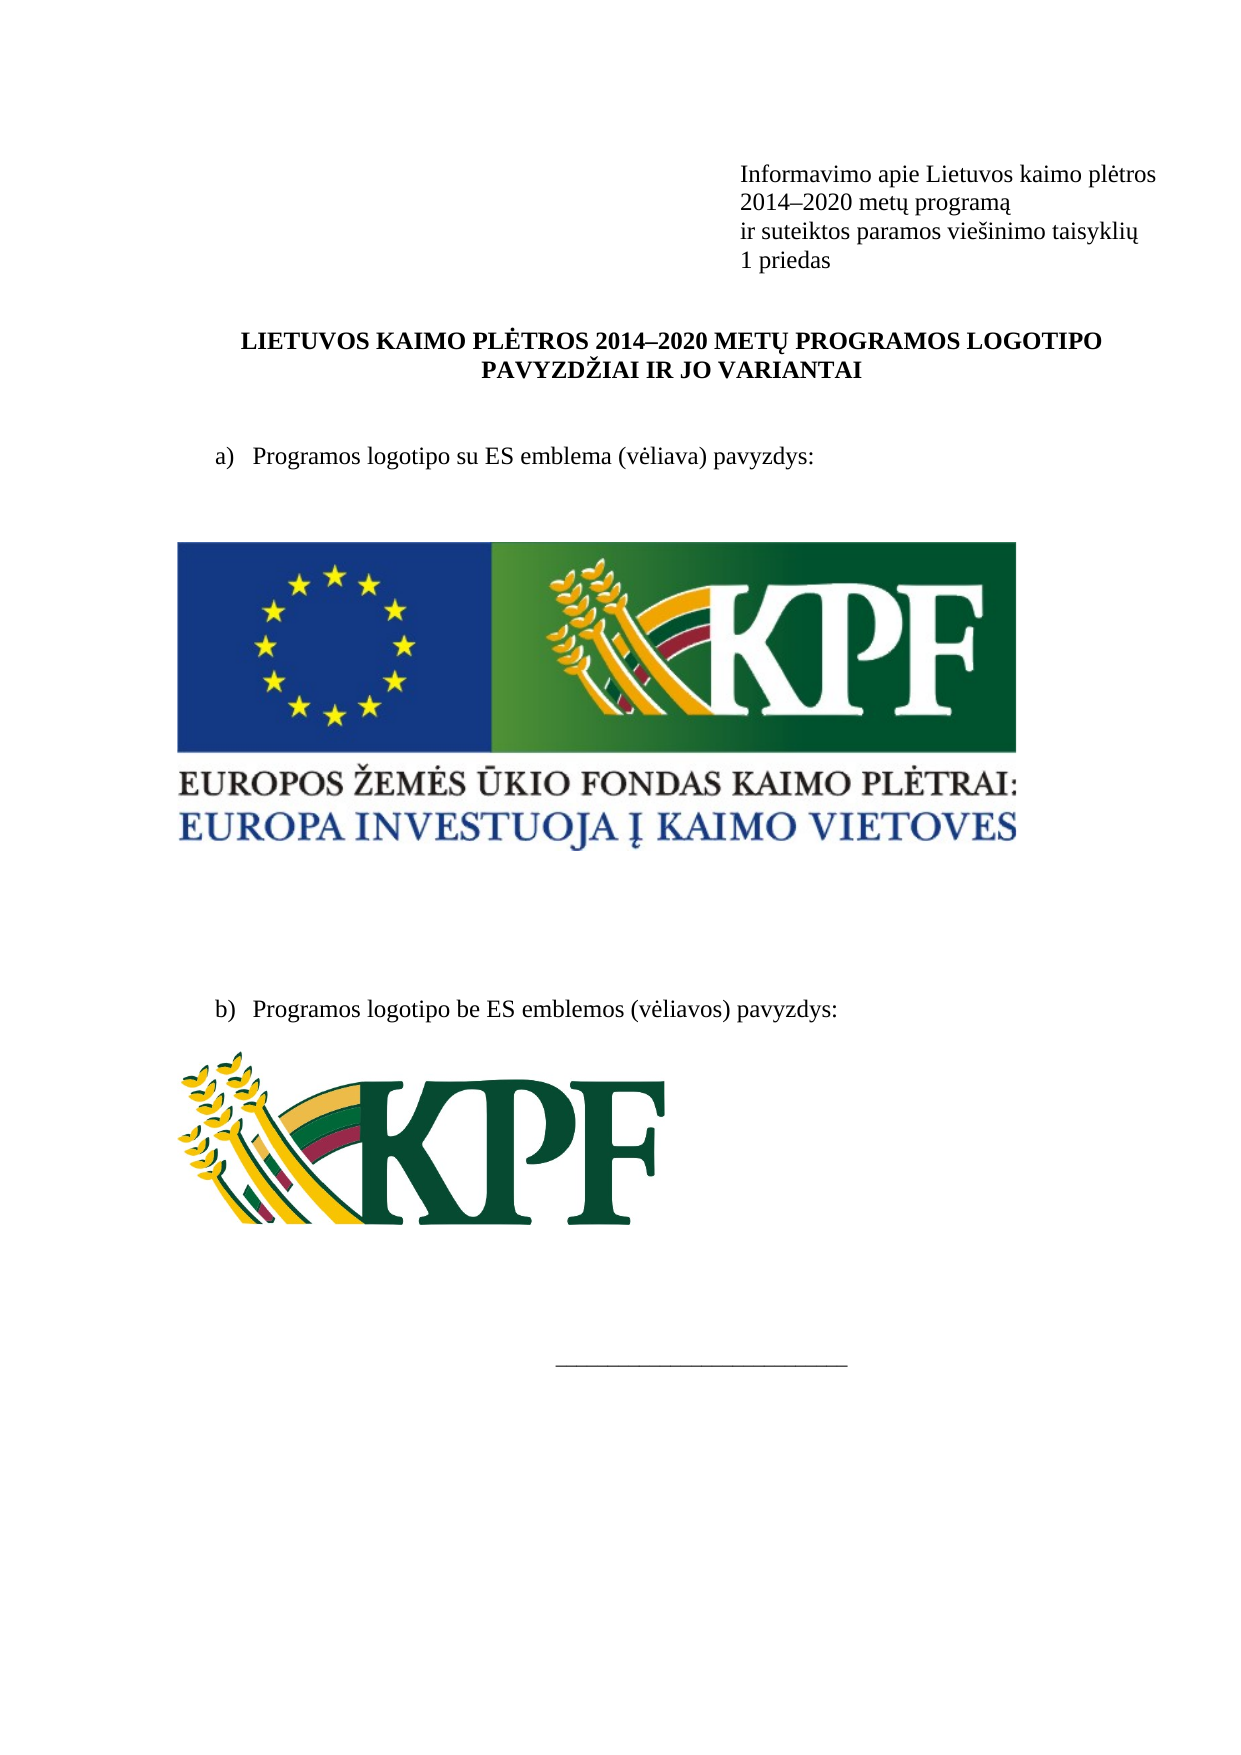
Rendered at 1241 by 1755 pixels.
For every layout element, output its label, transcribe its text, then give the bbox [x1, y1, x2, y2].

text ____________________________ [177, 1345, 1167, 1369]
text 1 priedas [740, 245, 1167, 274]
text b) Programos logotipo be ES emblemos (vėliavos) pavyzdys: [215, 994, 1167, 1023]
text LIETUVOS KAIMO PLĖTROS 2014–2020 METŲ PROGRAMOS LOGOTIPO PAVYZDŽIAI IR JO VARIANTAI [177, 326, 1167, 384]
text Informavimo apie Lietuvos kaimo plėtros 2014–2020 metų programą [740, 159, 1167, 216]
text ir suteiktos paramos viešinimo taisyklių [740, 216, 1167, 245]
text a) Programos logotipo su ES emblema (vėliava) pavyzdys: [215, 441, 1167, 470]
